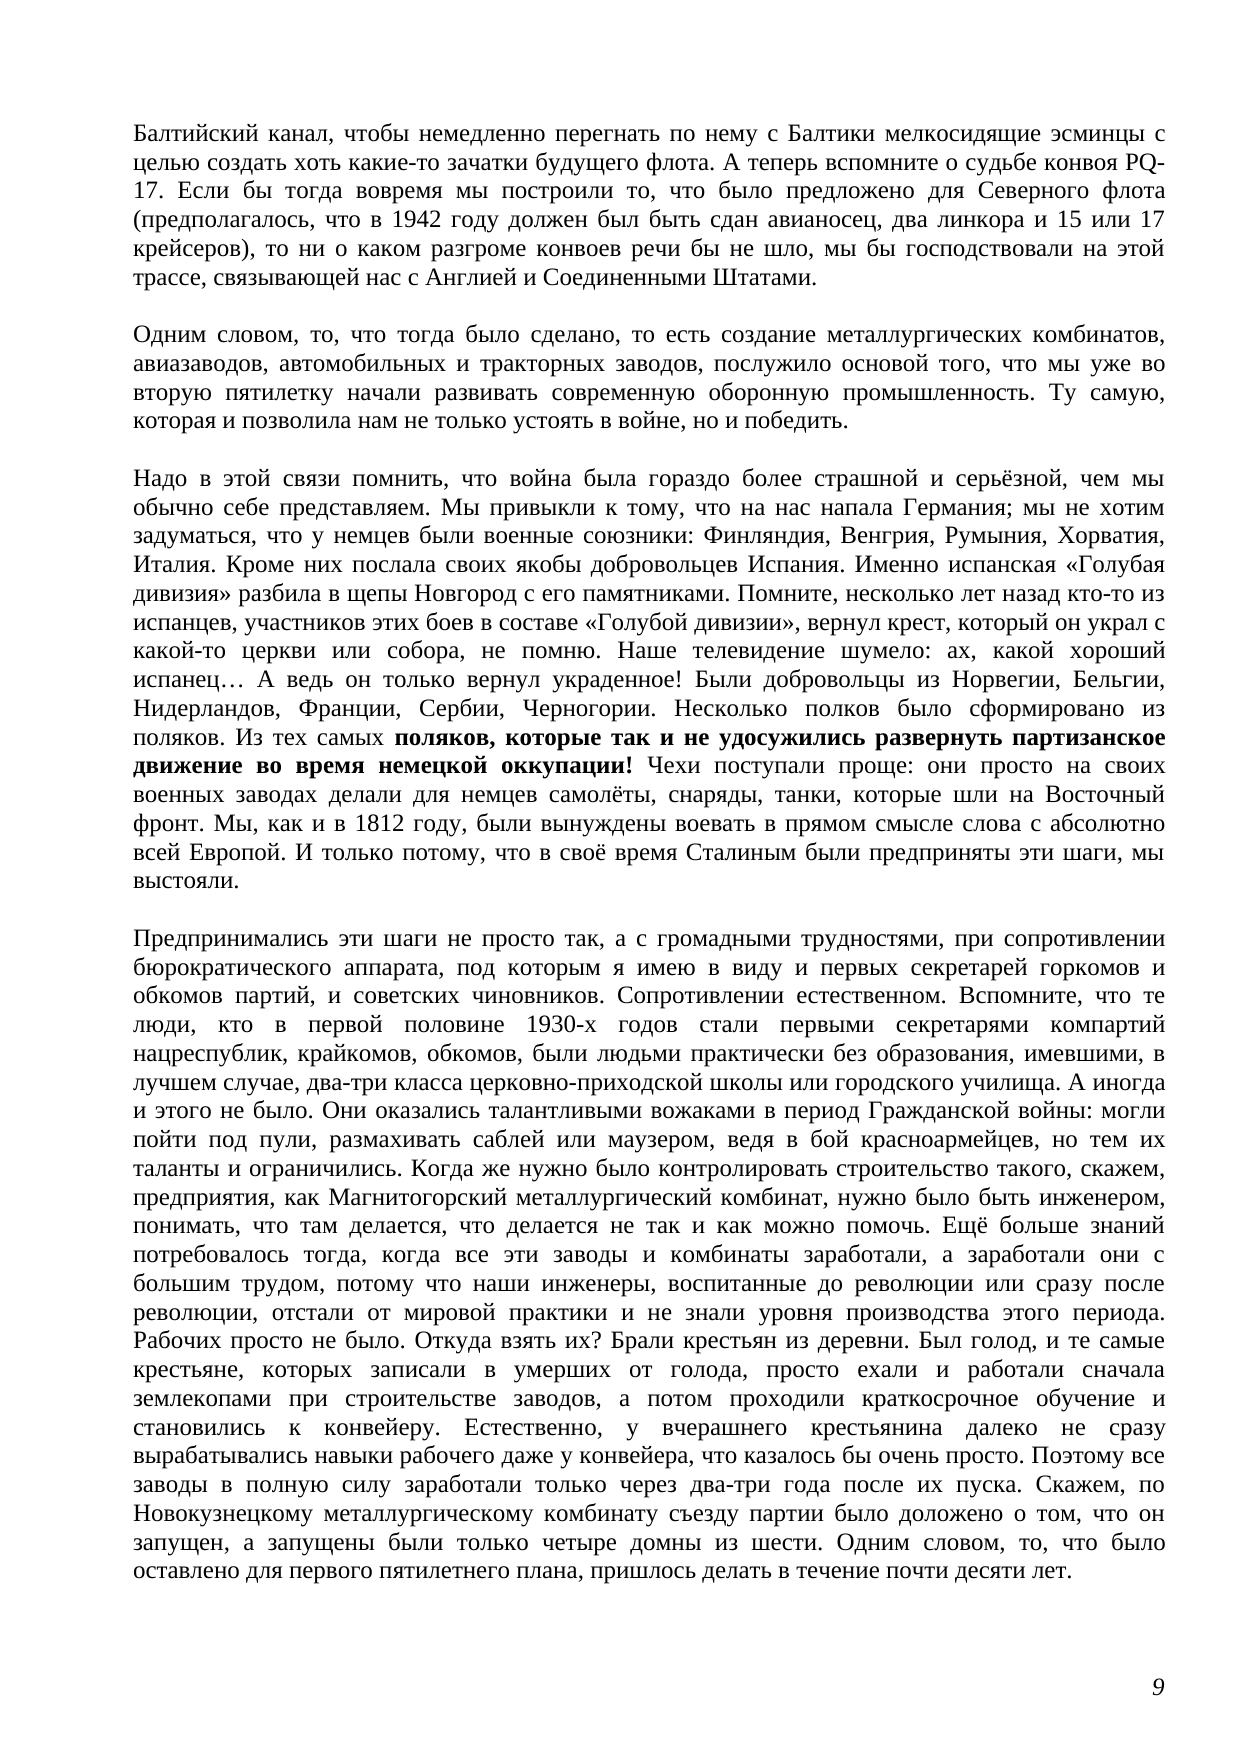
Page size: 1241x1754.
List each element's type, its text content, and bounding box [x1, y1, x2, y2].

text Предпринимались эти шаги не просто так, а с громадными трудностями, при сопротивлении бюрократического аппарата, под которым я имею в виду и первых секретарей горкомов и обкомов партий, и советских чиновников. Сопротивлении естественном. Вспомните, что те люди, кто в первой половине 1930-х годов стали первыми секретарями компартий нацреспублик, крайкомов, обкомов, были людьми практически без образования, имевшими, в лучшем случае, два-три класса церковно-приходской школы или городского училища. А иногда и этого не было. Они оказались талантливыми вожаками в период Гражданской войны: могли пойти под пули, размахивать саблей или маузером, ведя в бой красноармейцев, но тем их таланты и ограничились. Когда же нужно было контролировать строительство такого, скажем, предприятия, как Магнитогорский металлургический комбинат, нужно было быть инженером, понимать, что там делается, что делается не так и как можно помочь. Ещё больше знаний потребовалось тогда, когда все эти заводы и комбинаты заработали, а заработали они с большим трудом, потому что наши инженеры, воспитанные до революции или сразу после революции, отстали от мировой практики и не знали уровня производства этого периода. Рабочих просто не было. Откуда взять их? Брали крестьян из деревни. Был голод, и те самые крестьяне, которых записали в умерших от голода, просто ехали и работали сначала землекопами при строительстве заводов, а потом проходили краткосрочное обучение и становились к конвейеру. Естественно, у вчерашнего крестьянина далеко не сразу вырабатывались навыки рабочего даже у конвейера, что казалось бы очень просто. Поэтому все заводы в полную силу заработали только через два-три года после их пуска. Скажем, по Новокузнецкому металлургическому комбинату съезду партии было доложено о том, что он запущен, а запущены были только четыре домны из шести. Одним словом, то, что было оставлено для первого пятилетнего плана, пришлось делать в течение почти десяти лет. [133, 923, 1167, 1584]
text Одним словом, то, что тогда было сделано, то есть создание металлургических комбинатов, авиазаводов, автомобильных и тракторных заводов, послужило основой того, что мы уже во вторую пятилетку начали развивать современную оборонную промышленность. Ту самую, которая и позволила нам не только устоять в войне, но и победить. [133, 319, 1167, 434]
text Надо в этой связи помнить, что война была гораздо более страшной и серьёзной, чем мы обычно себе представляем. Мы привыкли к тому, что на нас напала Германия; мы не хотим задуматься, что у немцев были военные союзники: Финляндия, Венгрия, Румыния, Хорватия, Италия. Кроме них послала своих якобы добровольцев Испания. Именно испанская «Голубая дивизия» разбила в щепы Новгород с его памятниками. Помните, несколько лет назад кто-то из испанцев, участников этих боев в составе «Голубой дивизии», вернул крест, который он украл с какой-то церкви или собора, не помню. Наше телевидение шумело: ах, какой хороший испанец… А ведь он только вернул украденное! Были добровольцы из Норвегии, Бельгии, Нидерландов, Франции, Сербии, Черногории. Несколько полков было сформировано из поляков. Из тех самых поляков, которые так и не удосужились развернуть партизанское движение во время немецкой оккупации! Чехи поступали проще: они просто на своих военных заводах делали для немцев самолёты, снаряды, танки, которые шли на Восточный фронт. Мы, как и в 1812 году, были вынуждены воевать в прямом смысле слова с абсолютно всей Европой. И только потому, что в своё время Сталиным были предприняты эти шаги, мы выстояли. [133, 463, 1167, 894]
text Балтийский канал, чтобы немедленно перегнать по нему с Балтики мелкосидящие эсминцы с целью создать хоть какие-то зачатки будущего флота. А теперь вспомните о судьбе конвоя PQ-17. Если бы тогда вовремя мы построили то, что было предложено для Северного флота (предполагалось, что в 1942 году должен был быть сдан авианосец, два линкора и 15 или 17 крейсеров), то ни о каком разгроме конвоев речи бы не шло, мы бы господствовали на этой трассе, связывающей нас с Англией и Соединенными Штатами. [133, 118, 1167, 291]
